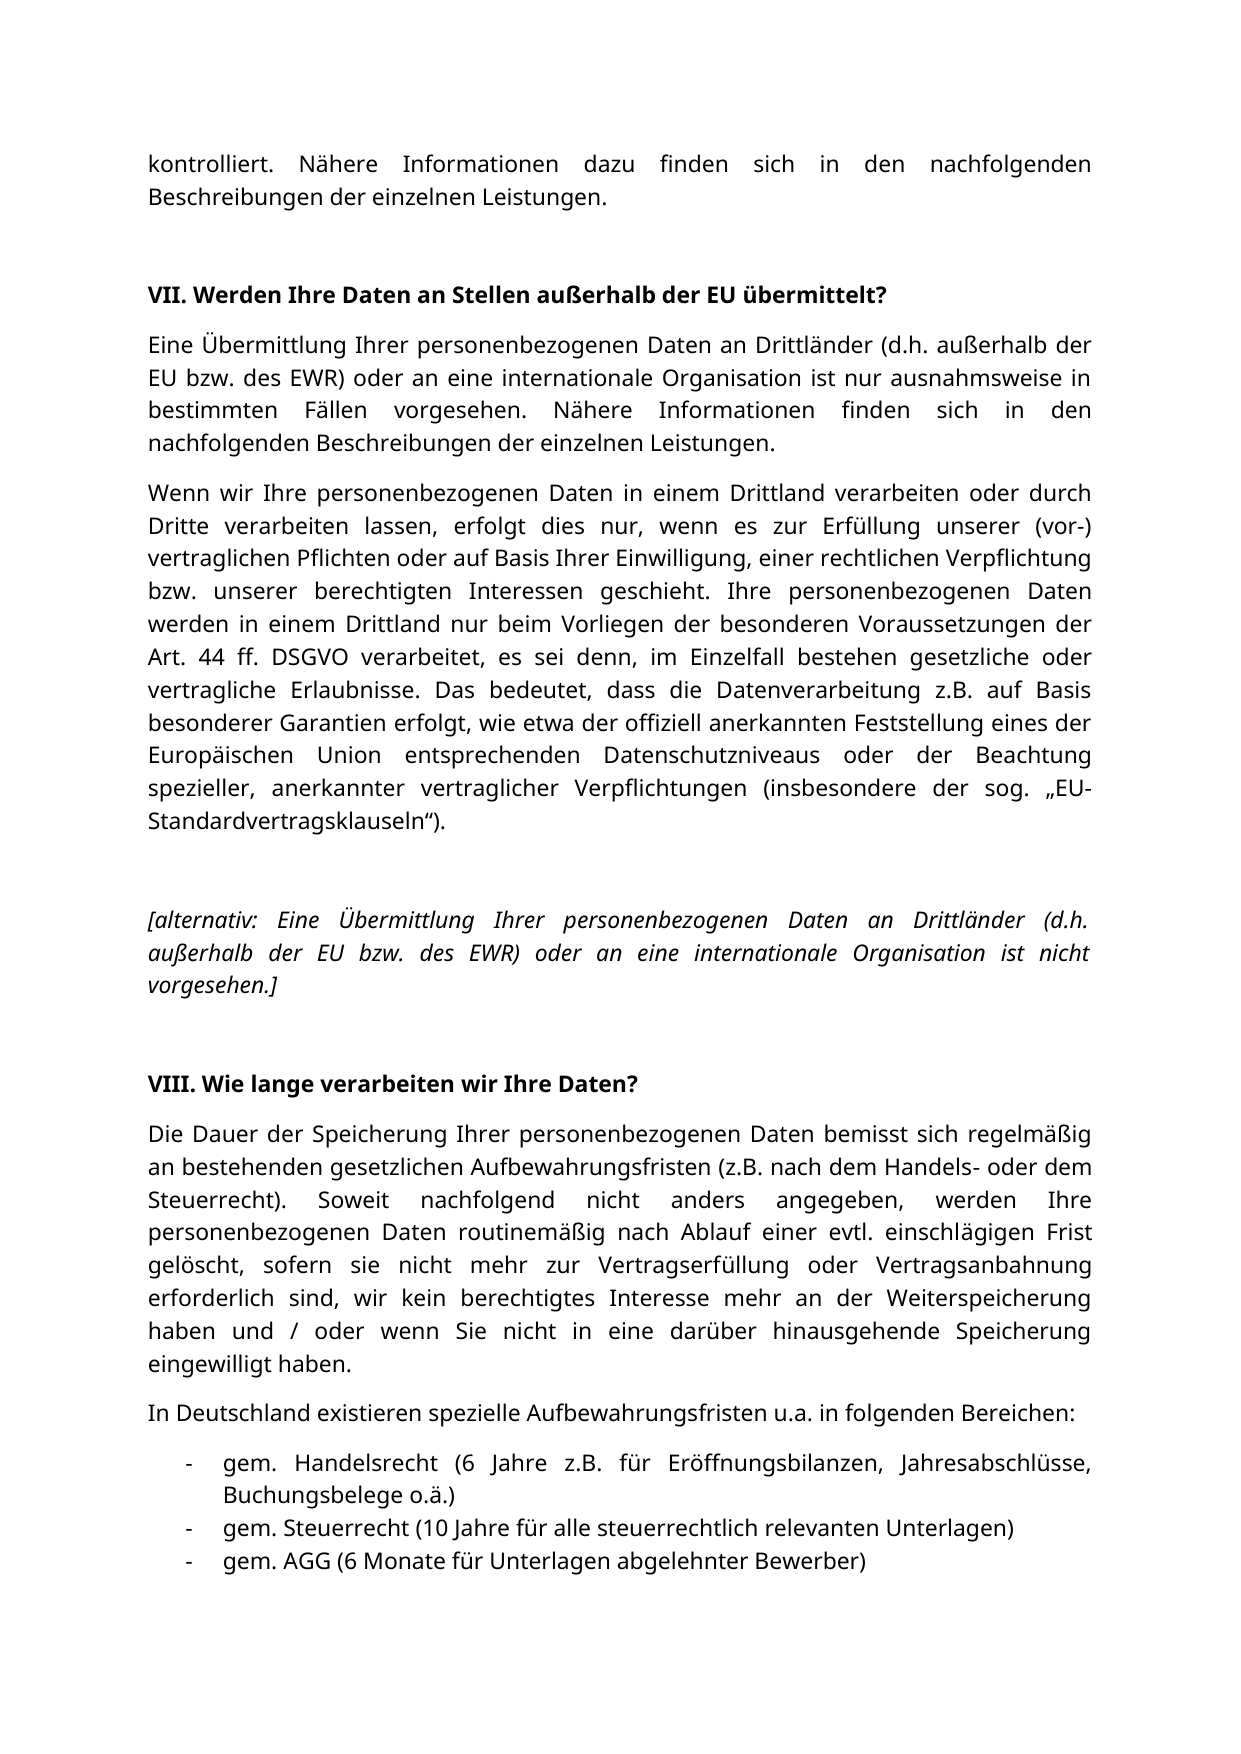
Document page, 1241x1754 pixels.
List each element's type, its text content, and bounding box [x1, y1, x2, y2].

list gem. Steuerrecht (10 Jahre für alle steuerrechtlich relevanten Unterlagen) [185, 1512, 1093, 1543]
text VII. Werden Ihre Daten an Stellen außerhalb der EU übermittelt? [148, 279, 1093, 311]
list gem. AGG (6 Monate für Unterlagen abgelehnter Bewerber) [185, 1545, 1093, 1576]
list gem. Handelsrecht (6 Jahre z.B. für Eröffnungsbilanzen, Jahresabschlüsse, Buchungsbelege o.ä.) [185, 1447, 1093, 1511]
text VIII. Wie lange verarbeiten wir Ihre Daten? [148, 1068, 1093, 1100]
text [alternativ: Eine Übermittlung Ihrer personenbezogenen Daten an Drittländer (d.h. außerhalb der EU bzw. des EWR) oder an eine internationale Organisation ist nicht vorgesehen.] [148, 904, 1093, 1001]
text In Deutschland existieren spezielle Aufbewahrungsfristen u.a. in folgenden Bereichen: [148, 1397, 1093, 1428]
text kontrolliert. Nähere Informationen dazu finden sich in den nachfolgenden Beschreibungen der einzelnen Leistungen. [148, 148, 1093, 212]
text Eine Übermittlung Ihrer personenbezogenen Daten an Drittländer (d.h. außerhalb der EU bzw. des EWR) oder an eine internationale Organisation ist nur ausnahmsweise in bestimmten Fällen vorgesehen. Nähere Informationen finden sich in den nachfolgenden Beschreibungen der einzelnen Leistungen. [148, 329, 1093, 458]
text Wenn wir Ihre personenbezogenen Daten in einem Drittland verarbeiten oder durch Dritte verarbeiten lassen, erfolgt dies nur, wenn es zur Erfüllung unserer (vor-) vertraglichen Pflichten oder auf Basis Ihrer Einwilligung, einer rechtlichen Verpflichtung bzw. unserer berechtigten Interessen geschieht. Ihre personenbezogenen Daten werden in einem Drittland nur beim Vorliegen der besonderen Voraussetzungen der Art. 44 ff. DSGVO verarbeitet, es sei denn, im Einzelfall bestehen gesetzliche oder vertragliche Erlaubnisse. Das bedeutet, dass die Datenverarbeitung z.B. auf Basis besonderer Garantien erfolgt, wie etwa der offiziell anerkannten Feststellung eines der Europäischen Union entsprechenden Datenschutzniveaus oder der Beachtung spezieller, anerkannter vertraglicher Verpflichtungen (insbesondere der sog. „EU-Standardvertragsklauseln“). [148, 477, 1093, 836]
text Die Dauer der Speicherung Ihrer personenbezogenen Daten bemisst sich regelmäßig an bestehenden gesetzlichen Aufbewahrungsfristen (z.B. nach dem Handels‐ oder dem Steuerrecht). Soweit nachfolgend nicht anders angegeben, werden Ihre personenbezogenen Daten routinemäßig nach Ablauf einer evtl. einschlägigen Frist gelöscht, sofern sie nicht mehr zur Vertragserfüllung oder Vertragsanbahnung erforderlich sind, wir kein berechtigtes Interesse mehr an der Weiterspeicherung haben und / oder wenn Sie nicht in eine darüber hinausgehende Speicherung eingewilligt haben. [148, 1118, 1093, 1379]
